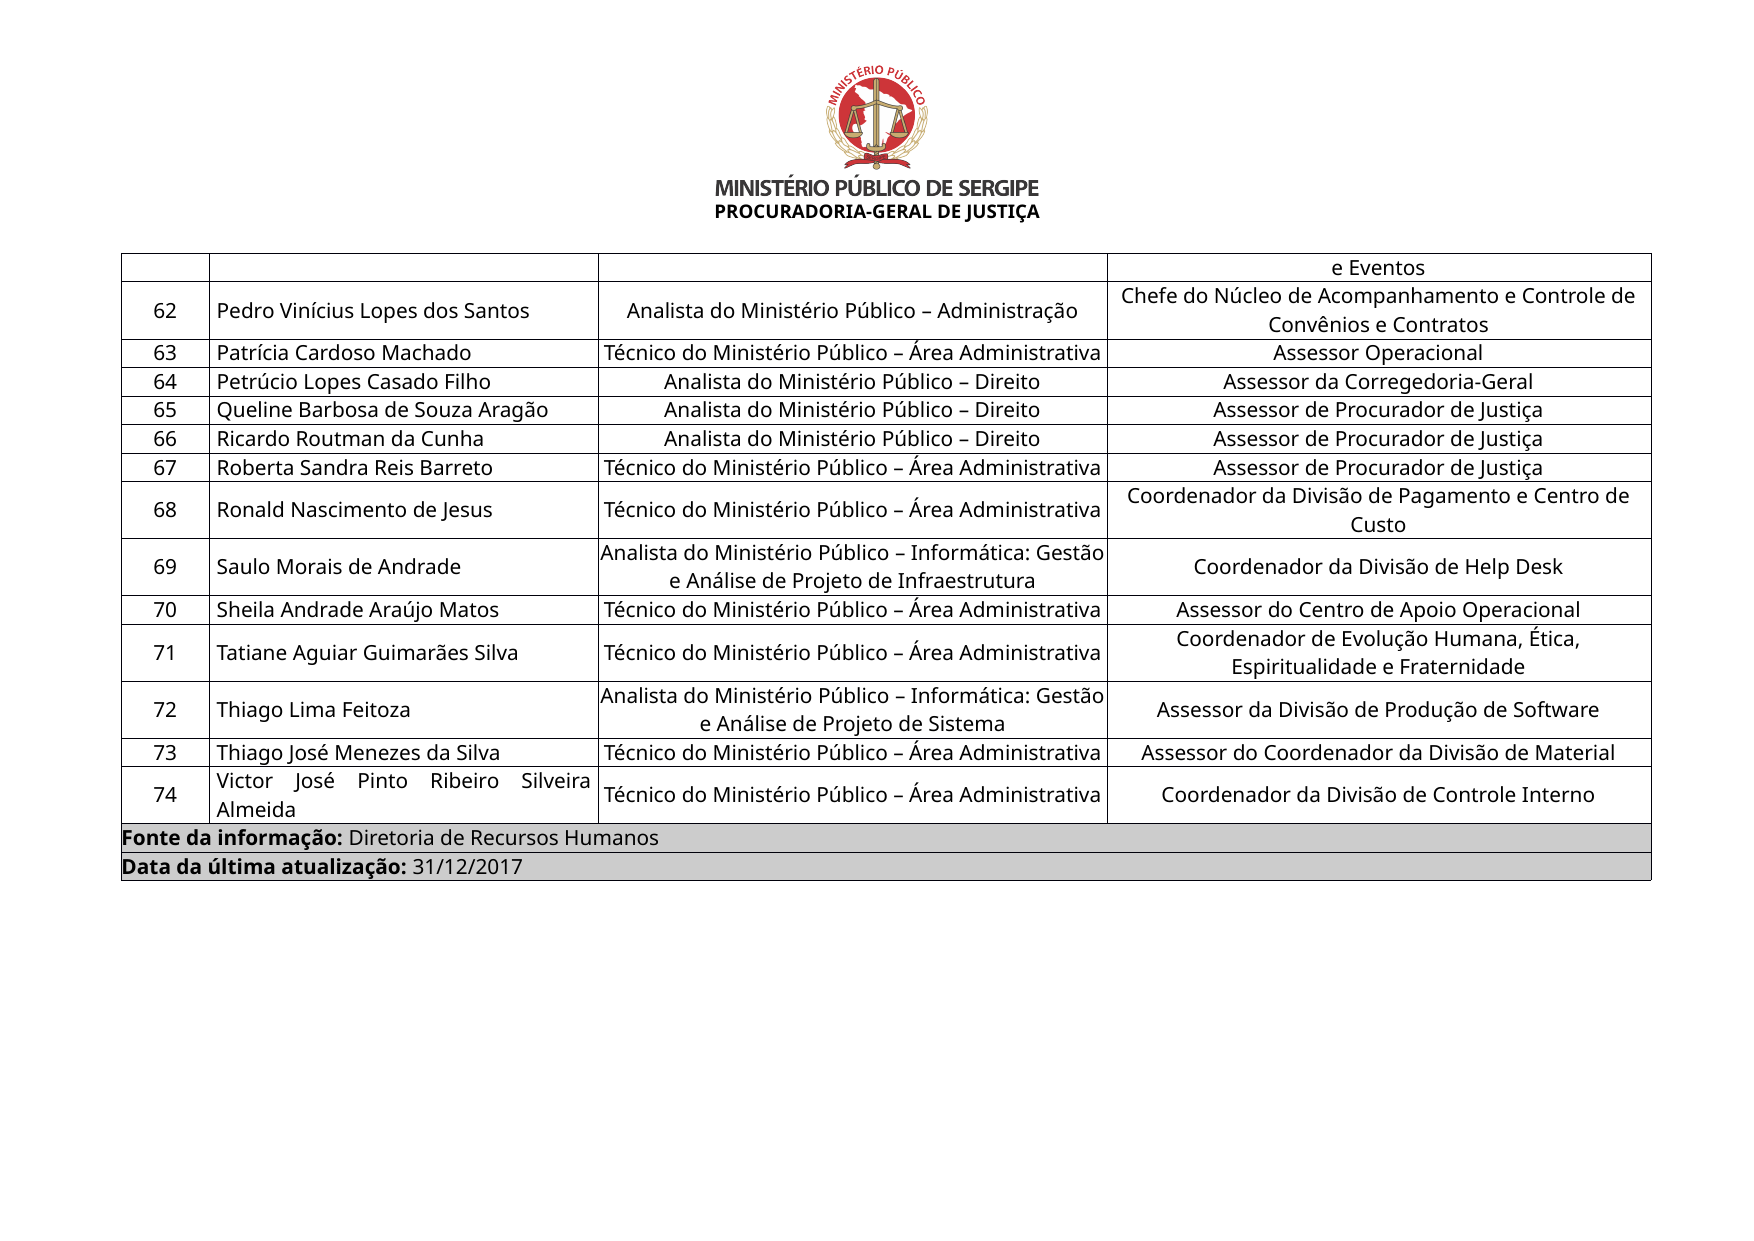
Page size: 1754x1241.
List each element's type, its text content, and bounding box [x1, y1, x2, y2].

table_cell Data da última atualização: 31/12/2017 [122, 853, 1651, 880]
table_cell 70 [122, 596, 209, 624]
table_cell Técnico do Ministério Público – Área Administrativa [599, 340, 1107, 367]
table_cell 66 [122, 425, 209, 453]
table_cell 68 [122, 482, 209, 538]
table_cell [599, 254, 1107, 281]
table_cell [122, 254, 209, 281]
table_cell 74 [122, 767, 209, 823]
table_cell 67 [122, 454, 209, 481]
table_cell Coordenador de Evolução Humana, Ética, Espiritualidade e Fraternidade [1108, 625, 1651, 681]
table_cell [210, 254, 598, 281]
table_cell Analista do Ministério Público – Direito [599, 368, 1107, 396]
table_cell Técnico do Ministério Público – Área Administrativa [599, 625, 1107, 681]
table_cell Coordenador da Divisão de Pagamento e Centro de Custo [1108, 482, 1651, 538]
table_cell 62 [122, 282, 209, 338]
table_cell Analista do Ministério Público – Administração [599, 282, 1107, 338]
table_cell Fonte da informação: Diretoria de Recursos Humanos [122, 824, 1651, 852]
table_cell Técnico do Ministério Público – Área Administrativa [599, 482, 1107, 538]
table_cell Analista do Ministério Público – Informática: Gestão e Análise de Projeto de Infraestrutura [599, 539, 1107, 595]
table_cell Assessor de Procurador de Justiça [1108, 454, 1651, 481]
table_cell Assessor do Coordenador da Divisão de Material [1108, 739, 1651, 766]
table_cell Petrúcio Lopes Casado Filho [210, 368, 598, 396]
table_cell Assessor Operacional [1108, 340, 1651, 367]
table_cell Pedro Vinícius Lopes dos Santos [210, 282, 598, 338]
table_cell Coordenador da Divisão de Help Desk [1108, 539, 1651, 595]
table_cell Patrícia Cardoso Machado [210, 340, 598, 367]
table_cell Assessor da Divisão de Produção de Software [1108, 682, 1651, 738]
table_cell Assessor do Centro de Apoio Operacional [1108, 596, 1651, 624]
table_cell Sheila Andrade Araújo Matos [210, 596, 598, 624]
table_cell 64 [122, 368, 209, 396]
table_cell Thiago Lima Feitoza [210, 682, 598, 738]
table_cell Saulo Morais de Andrade [210, 539, 598, 595]
table_cell Roberta Sandra Reis Barreto [210, 454, 598, 481]
picture [715, 65, 1039, 199]
table_cell Analista do Ministério Público – Direito [599, 425, 1107, 453]
table_cell Assessor de Procurador de Justiça [1108, 397, 1651, 424]
table_cell 63 [122, 340, 209, 367]
table_cell Técnico do Ministério Público – Área Administrativa [599, 767, 1107, 823]
table_cell Tatiane Aguiar Guimarães Silva [210, 625, 598, 681]
table_cell Thiago José Menezes da Silva [210, 739, 598, 766]
table_cell 65 [122, 397, 209, 424]
table_cell e Eventos [1108, 254, 1651, 281]
table_cell Analista do Ministério Público – Direito [599, 397, 1107, 424]
table_cell Técnico do Ministério Público – Área Administrativa [599, 454, 1107, 481]
table_cell Técnico do Ministério Público – Área Administrativa [599, 739, 1107, 766]
table_cell Assessor da Corregedoria-Geral [1108, 368, 1651, 396]
table_cell Ricardo Routman da Cunha [210, 425, 598, 453]
table_cell 72 [122, 682, 209, 738]
table_cell Victor José Pinto Ribeiro Silveira Almeida [210, 767, 598, 823]
table_cell Queline Barbosa de Souza Aragão [210, 397, 598, 424]
table_cell 71 [122, 625, 209, 681]
table_cell Ronald Nascimento de Jesus [210, 482, 598, 538]
table_cell 73 [122, 739, 209, 766]
table_cell Coordenador da Divisão de Controle Interno [1108, 767, 1651, 823]
table_cell 69 [122, 539, 209, 595]
table_cell Assessor de Procurador de Justiça [1108, 425, 1651, 453]
table_cell Técnico do Ministério Público – Área Administrativa [599, 596, 1107, 624]
table_cell Chefe do Núcleo de Acompanhamento e Controle de Convênios e Contratos [1108, 282, 1651, 338]
table_cell Analista do Ministério Público – Informática: Gestão e Análise de Projeto de Sistema [599, 682, 1107, 738]
